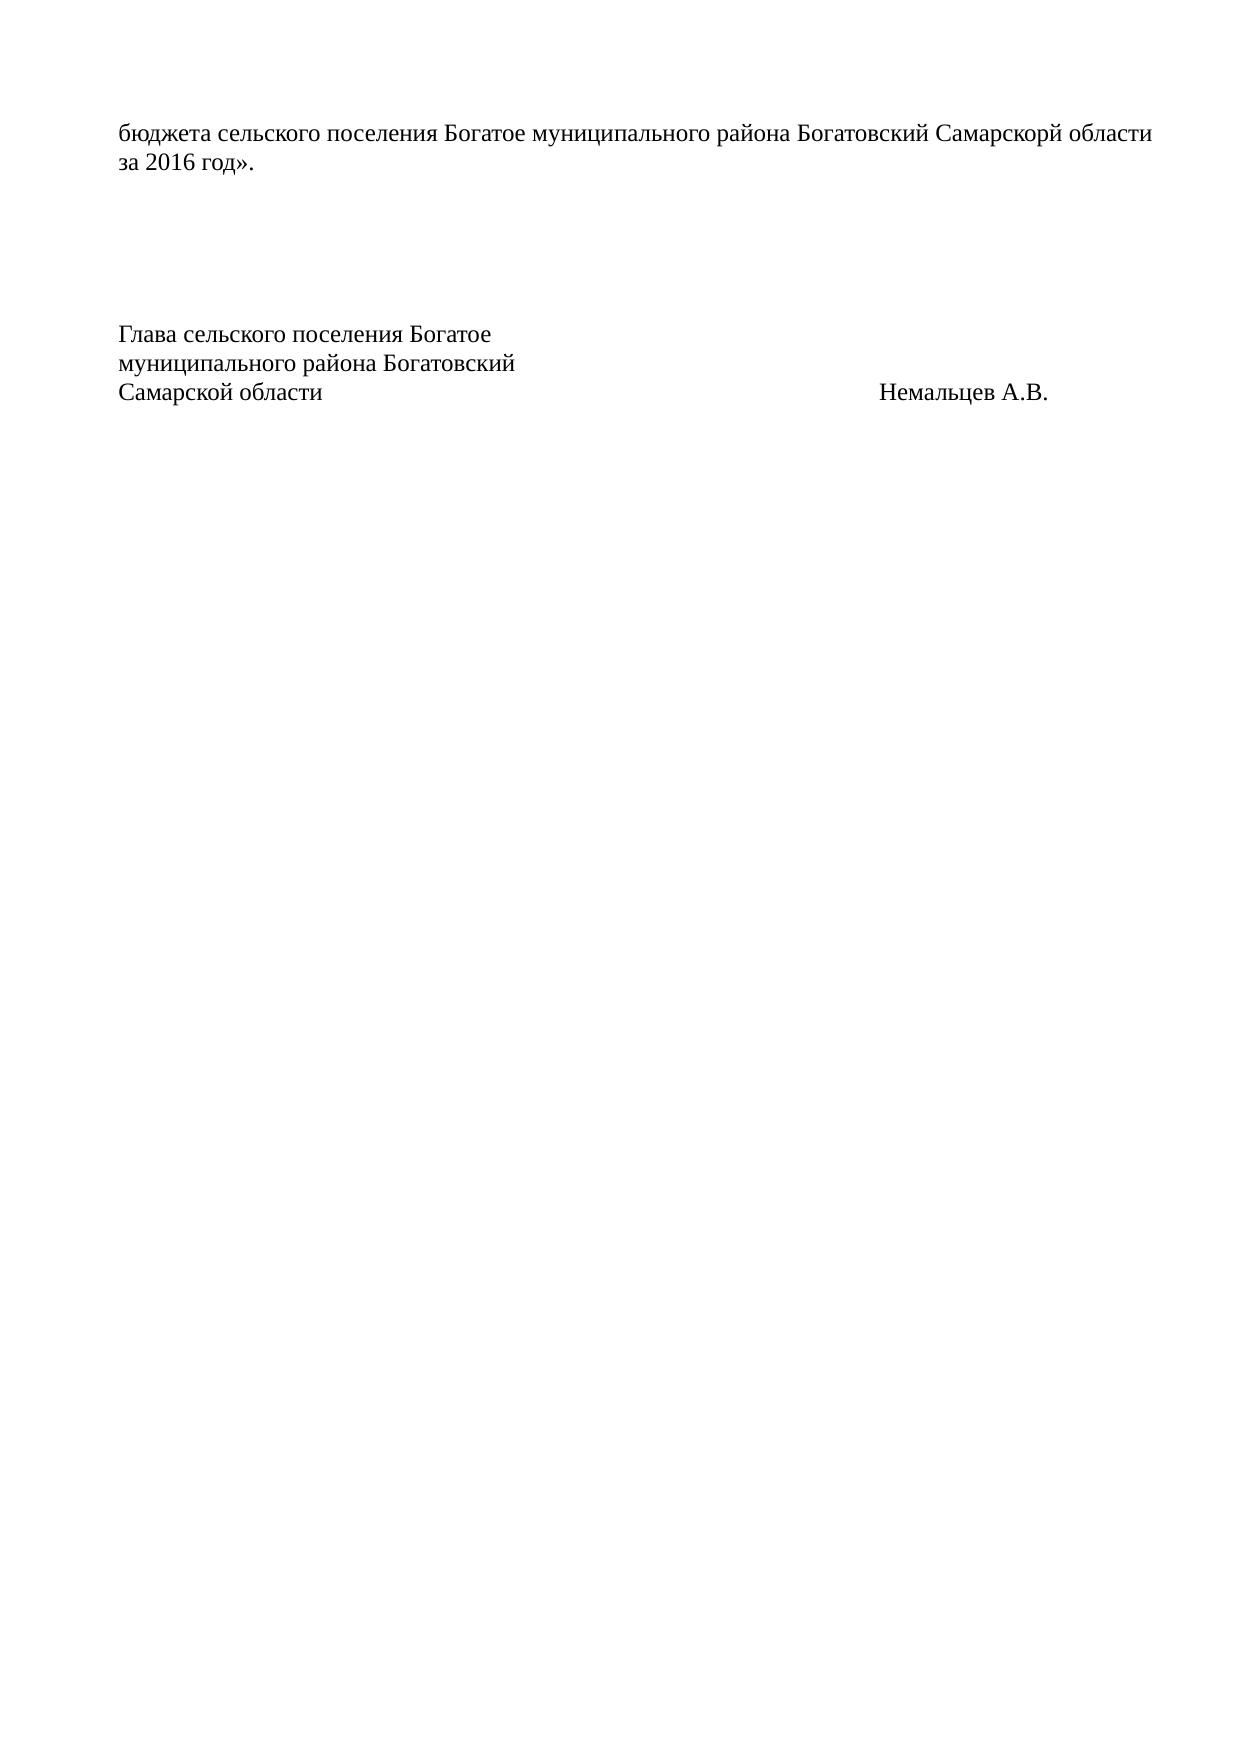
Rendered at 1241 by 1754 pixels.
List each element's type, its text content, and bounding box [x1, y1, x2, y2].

text Глава сельского поселения Богатое [118, 319, 1165, 348]
text бюджета сельского поселения Богатое муниципального района Богатовский Самарскорй области за 2016 год». [118, 118, 1165, 176]
text Самарской области Немальцев А.В. [118, 377, 1165, 406]
text муниципального района Богатовский [118, 348, 1165, 377]
